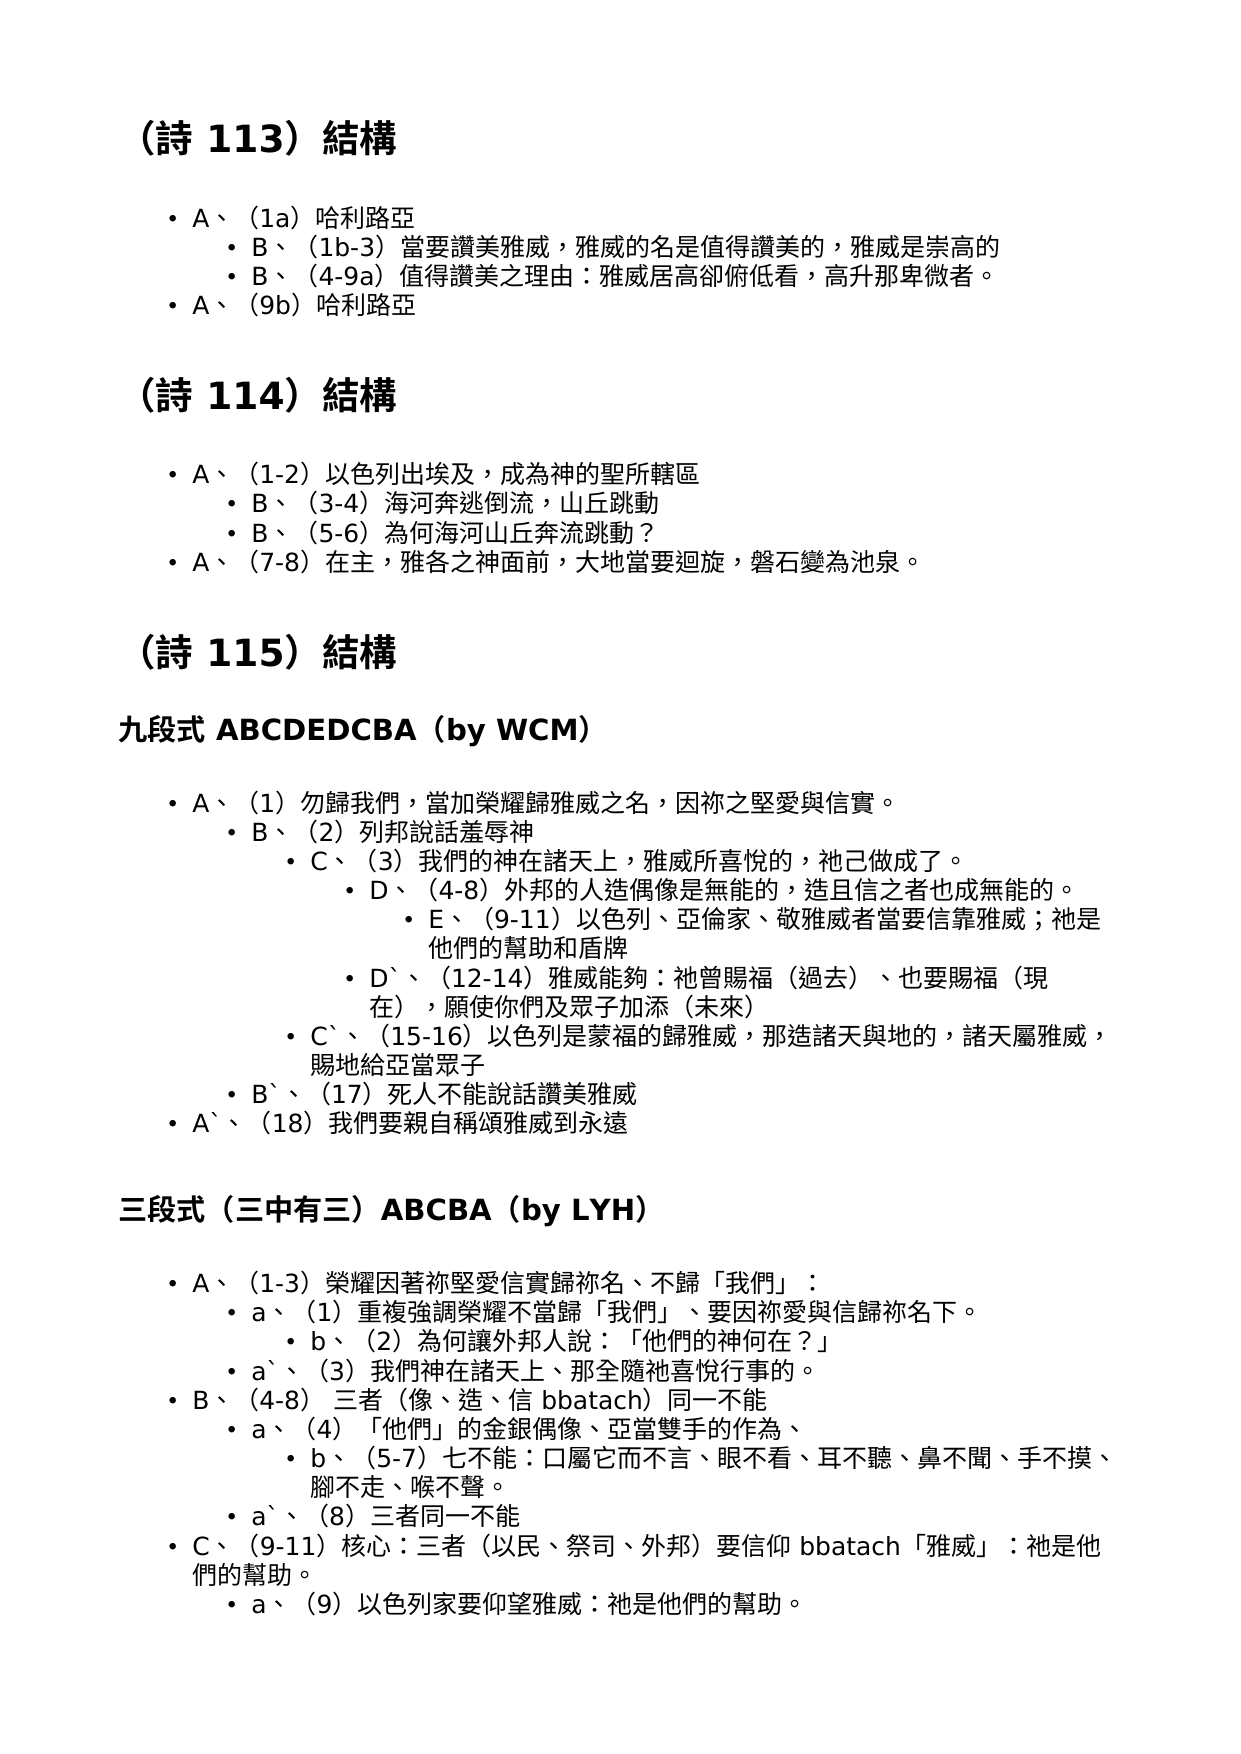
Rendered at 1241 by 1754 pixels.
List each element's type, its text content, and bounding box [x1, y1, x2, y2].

list B、（1b-3）當要讚美雅威，雅威的名是值得讚美的，雅威是崇高的 [236, 233, 1122, 262]
list C`、（15-16）以色列是蒙福的歸雅威，那造諸天與地的，諸天屬雅威，賜地給亞當眾子 [295, 1022, 1122, 1080]
list A、（1-3）榮耀因著祢堅愛信實歸祢名、不歸「我們」： [177, 1269, 1122, 1298]
list B`、（17）死人不能說話讚美雅威 [236, 1080, 1122, 1109]
list A、（9b）哈利路亞 [177, 291, 1122, 320]
list a`、（3）我們神在諸天上、那全隨祂喜悅行事的。 [236, 1357, 1122, 1386]
list A、（1）勿歸我們，當加榮耀歸雅威之名，因祢之堅愛與信實。 [177, 789, 1122, 818]
list A`、（18）我們要親自稱頌雅威到永遠 [177, 1109, 1122, 1139]
list B、（4-8） 三者（像、造、信 bbatach）同一不能 [177, 1386, 1122, 1415]
subtitle 三段式（三中有三）ABCBA（by LYH） [118, 1193, 1122, 1227]
list A、（7-8）在主，雅各之神面前，大地當要迴旋，磐石變為池泉。 [177, 548, 1122, 577]
list A、（1a）哈利路亞 [177, 204, 1122, 233]
list a、（4）「他們」的金銀偶像、亞當雙手的作為、 [236, 1415, 1122, 1444]
list B、（3-4）海河奔逃倒流，山丘跳動 [236, 490, 1122, 519]
subtitle （詩 115）結構 [118, 632, 1122, 675]
list B、（4-9a）值得讚美之理由：雅威居高卻俯低看，高升那卑微者。 [236, 262, 1122, 291]
subtitle （詩 113）結構 [118, 118, 1122, 162]
list B、（5-6）為何海河山丘奔流跳動？ [236, 519, 1122, 548]
list C、（9-11）核心：三者（以民、祭司、外邦）要信仰 bbatach「雅威」：祂是他們的幫助。 [177, 1532, 1122, 1590]
list a、（9）以色列家要仰望雅威：祂是他們的幫助。 [236, 1590, 1122, 1619]
list b、（5-7）七不能：口屬它而不言、眼不看、耳不聽、鼻不聞、手不摸、腳不走、喉不聲。 [295, 1444, 1122, 1502]
list C、（3）我們的神在諸天上，雅威所喜悅的，祂己做成了。 [295, 847, 1122, 876]
list a、（1）重複強調榮耀不當歸「我們」、要因祢愛與信歸祢名下。 [236, 1298, 1122, 1327]
list b、（2）為何讓外邦人說：「他們的神何在？」 [295, 1327, 1122, 1357]
subtitle （詩 114）結構 [118, 375, 1122, 418]
list D`、（12-14）雅威能夠：祂曾𧶽福（過去）、也要賜福（現在），願使你們及眾子加添（未來） [354, 964, 1122, 1022]
list B、（2）列邦說話羞辱神 [236, 818, 1122, 847]
subtitle 九段式 ABCDEDCBA（by WCM） [118, 713, 1122, 747]
list E、（9-11）以色列、亞倫家、敬雅威者當要信靠雅威；祂是他們的幫助和盾牌 [413, 905, 1122, 964]
list A、（1-2）以色列出埃及，成為神的聖所轄區 [177, 461, 1122, 490]
list D、（4-8）外邦的人造偶像是無能的，造且信之者也成無能的。 [354, 876, 1122, 905]
list a`、（8）三者同一不能 [236, 1502, 1122, 1532]
